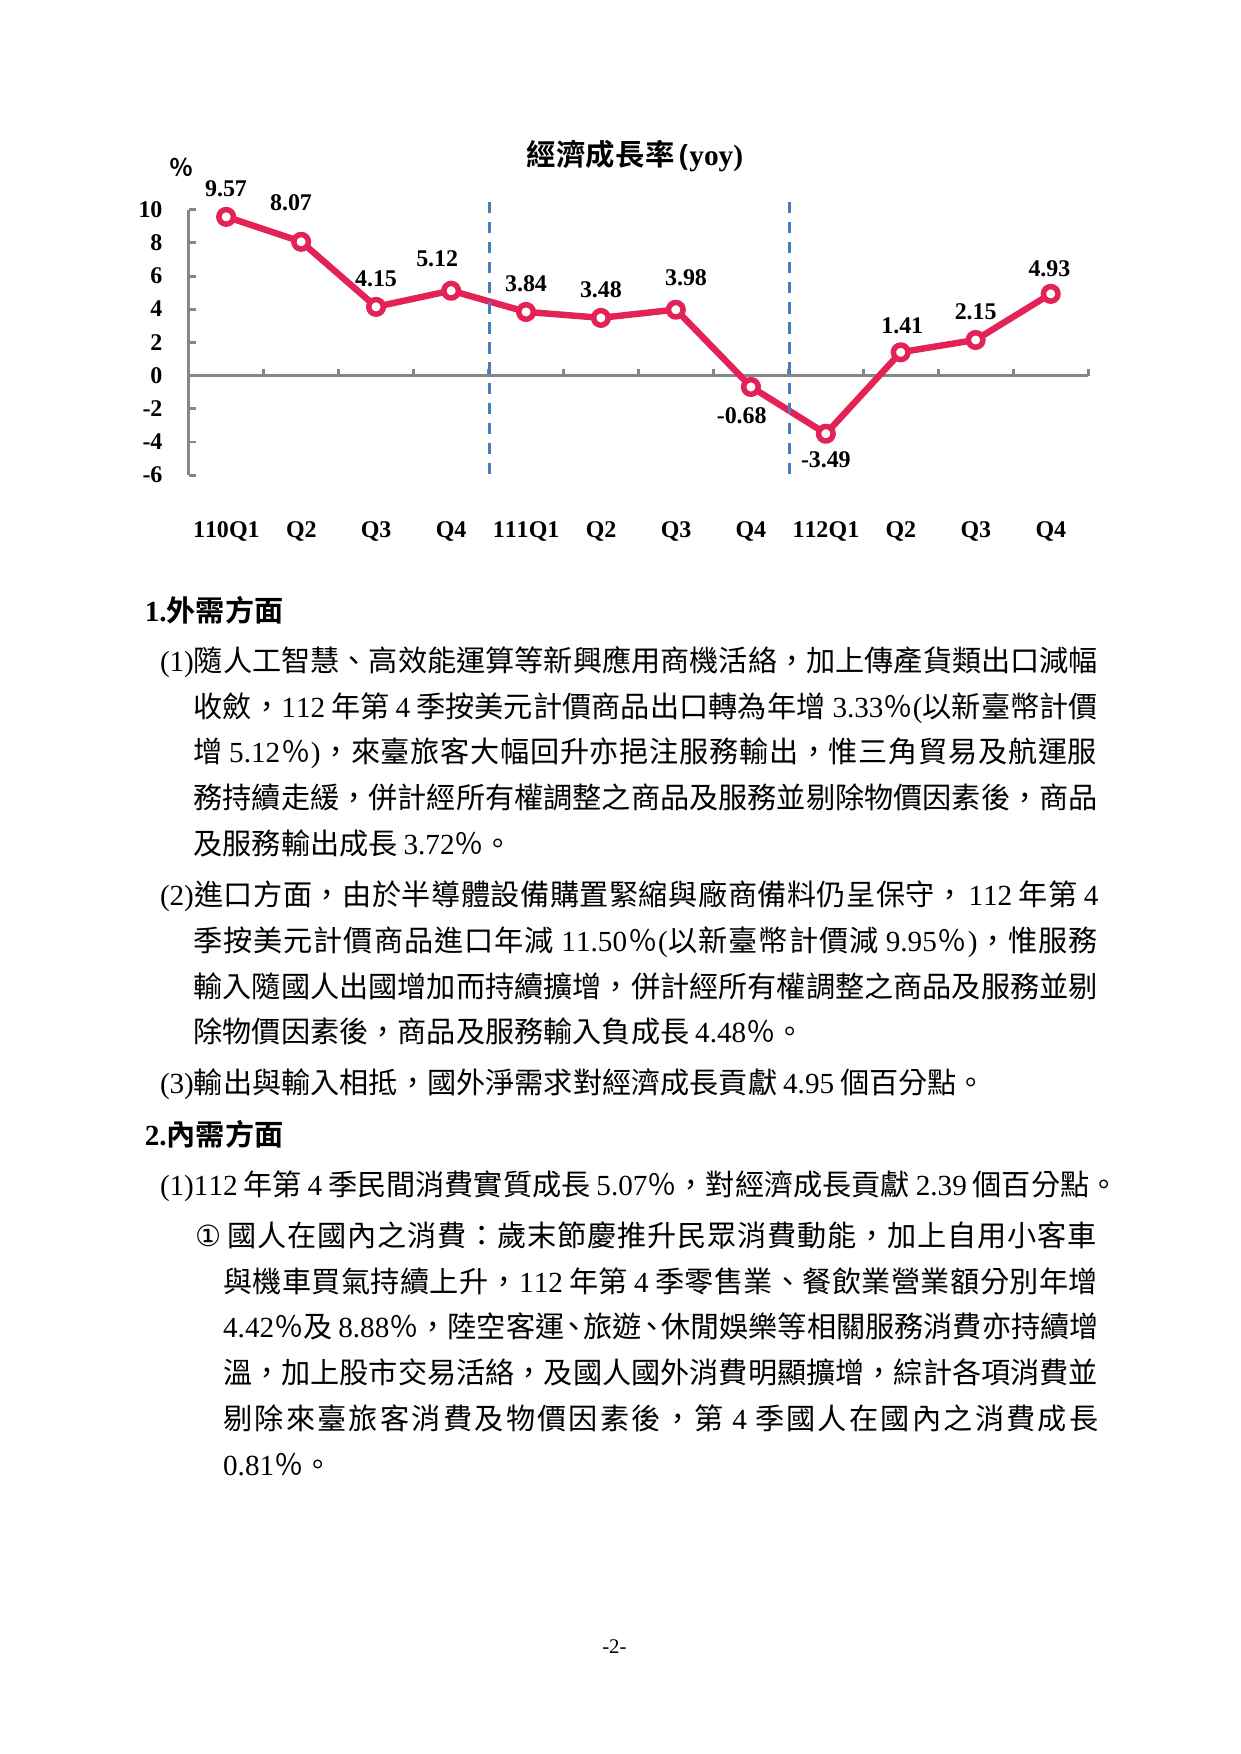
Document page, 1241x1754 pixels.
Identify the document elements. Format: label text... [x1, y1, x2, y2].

text (2)進口方面，由於半導體設備購置緊縮與廠商備料仍呈保守，112年第4季按美元計價商品進口年減11.50％(以新臺幣計價減9.95％)，惟服務輸入隨國人出國增加而持續擴增，併計經所有權調整之商品及服務並剔除物價因素後，商品及服務輸入負成長4.48％。 [160, 869, 1098, 1052]
text (3)輸出與輸入相抵，國外淨需求對經濟成長貢獻4.95個百分點。 [160, 1057, 1098, 1103]
text 2.內需方面 [130, 1108, 1098, 1154]
text (1)隨人工智慧、高效能運算等新興應用商機活絡，加上傳產貨類出口減幅收斂，112年第4季按美元計價商品出口轉為年增3.33％(以新臺幣計價增5.12％)，來臺旅客大幅回升亦挹注服務輸出，惟三角貿易及航運服務持續走緩，併計經所有權調整之商品及服務並剔除物價因素後，商品及服務輸出成長3.72％。 [160, 634, 1098, 864]
text 1.外需方面 [130, 584, 1098, 629]
text ①國人在國內之消費：歲末節慶推升民眾消費動能，加上自用小客車與機車買氣持續上升，112年第4季零售業、餐飲業營業額分別年增4.42％及8.88％，陸空客運、旅遊、休閒娛樂等相關服務消費亦持續增溫，加上股市交易活絡，及國人國外消費明顯擴增，綜計各項消費並剔除來臺旅客消費及物價因素後，第4季國人在國內之消費成長0.81％。 [195, 1209, 1098, 1484]
text (1)112年第4季民間消費實質成長5.07％，對經濟成長貢獻2.39個百分點。 [160, 1159, 1098, 1204]
